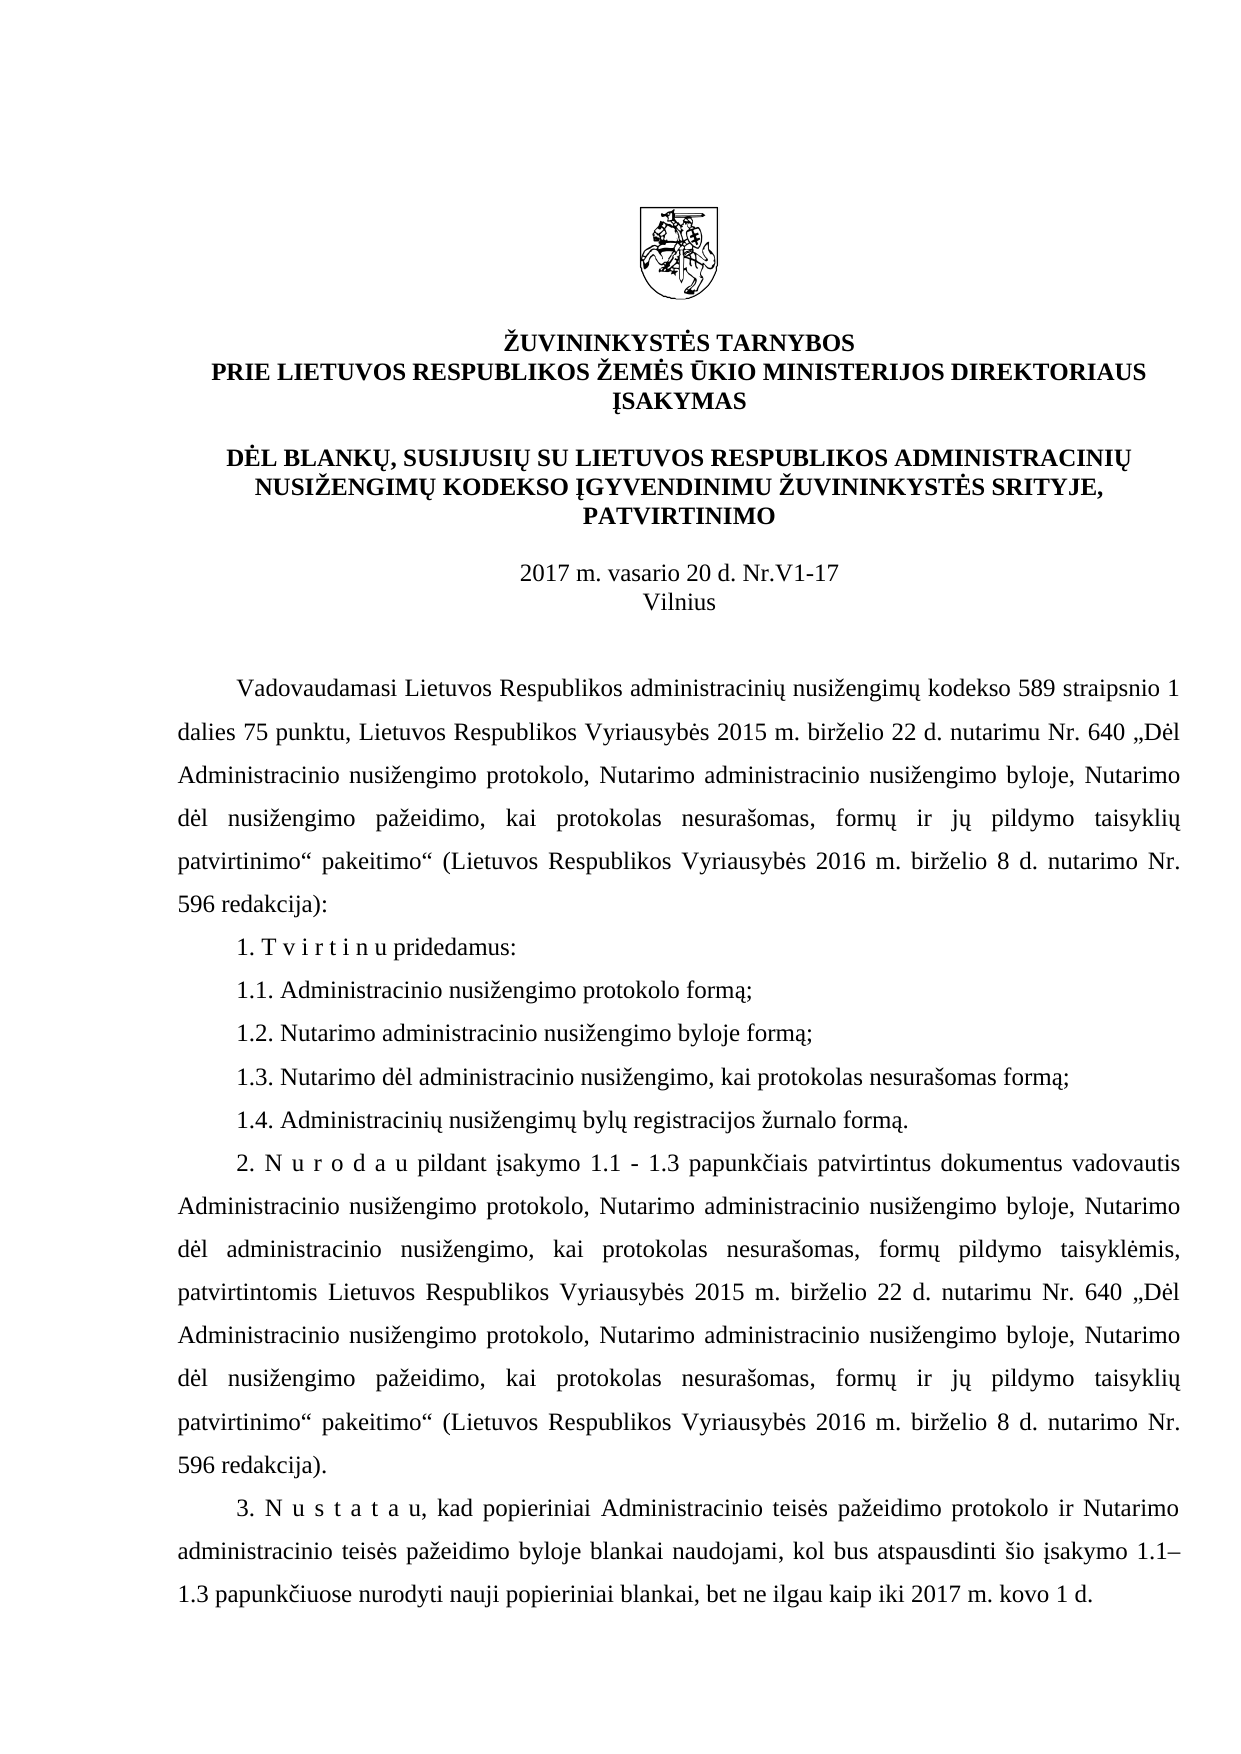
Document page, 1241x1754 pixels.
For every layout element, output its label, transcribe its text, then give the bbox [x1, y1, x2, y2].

text ŽUVININKYSTĖS TARNYBOS [177, 328, 1181, 357]
text 1.3. Nutarimo dėl administracinio nusižengimo, kai protokolas nesurašomas formą; [177, 1062, 1181, 1090]
text 1. T v i r t i n u pridedamus: [177, 932, 1181, 961]
text 2. N u r o d a u pildant įsakymo 1.1 - 1.3 papunkčiais patvirtintus dokumentus vadovautis Administracinio nusižengimo protokolo, Nutarimo administracinio nusižengimo byloje, Nutarimo dėl administracinio nusižengimo, kai protokolas nesurašomas, formų pildymo taisyklėmis, patvirtintomis Lietuvos Respublikos Vyriausybės 2015 m. birželio 22 d. nutarimu Nr. 640 „Dėl Administracinio nusižengimo protokolo, Nutarimo administracinio nusižengimo byloje, Nutarimo dėl nusižengimo pažeidimo, kai protokolas nesurašomas, formų ir jų pildymo taisyklių patvirtinimo“ pakeitimo“ (Lietuvos Respublikos Vyriausybės 2016 m. birželio 8 d. nutarimo Nr. 596 redakcija). [177, 1148, 1181, 1478]
text 3. N u s t a t a u, kad popieriniai Administracinio teisės pažeidimo protokolo ir Nutarimo administracinio teisės pažeidimo byloje blankai naudojami, kol bus atspausdinti šio įsakymo 1.1–1.3 papunkčiuose nurodyti nauji popieriniai blankai, bet ne ilgau kaip iki 2017 m. kovo 1 d. [177, 1493, 1181, 1608]
text 2017 m. vasario 20 d. Nr.V1-17 [177, 558, 1181, 587]
text ĮSAKYMAS [177, 386, 1181, 415]
text 1.4. Administracinių nusižengimų bylų registracijos žurnalo formą. [177, 1105, 1181, 1133]
text PRIE LIETUVOS RESPUBLIKOS ŽEMĖS ŪKIO MINISTERIJOS DIREKTORIAUS [177, 357, 1181, 386]
text 1.2. Nutarimo administracinio nusižengimo byloje formą; [177, 1018, 1181, 1047]
text Vilnius [177, 587, 1181, 616]
text DĖL BLANKŲ, SUSIJUSIŲ SU LIETUVOS RESPUBLIKOS ADMINISTRACINIŲ NUSIŽENGIMŲ KODEKSO ĮGYVENDINIMU ŽUVININKYSTĖS SRITYJE, PATVIRTINIMO [177, 443, 1181, 530]
text 1.1. Administracinio nusižengimo protokolo formą; [177, 975, 1181, 1004]
text Vadovaudamasi Lietuvos Respublikos administracinių nusižengimų kodekso 589 straipsnio 1 dalies 75 punktu, Lietuvos Respublikos Vyriausybės 2015 m. birželio 22 d. nutarimu Nr. 640 „Dėl Administracinio nusižengimo protokolo, Nutarimo administracinio nusižengimo byloje, Nutarimo dėl nusižengimo pažeidimo, kai protokolas nesurašomas, formų ir jų pildymo taisyklių patvirtinimo“ pakeitimo“ (Lietuvos Respublikos Vyriausybės 2016 m. birželio 8 d. nutarimo Nr. 596 redakcija): [177, 673, 1181, 918]
